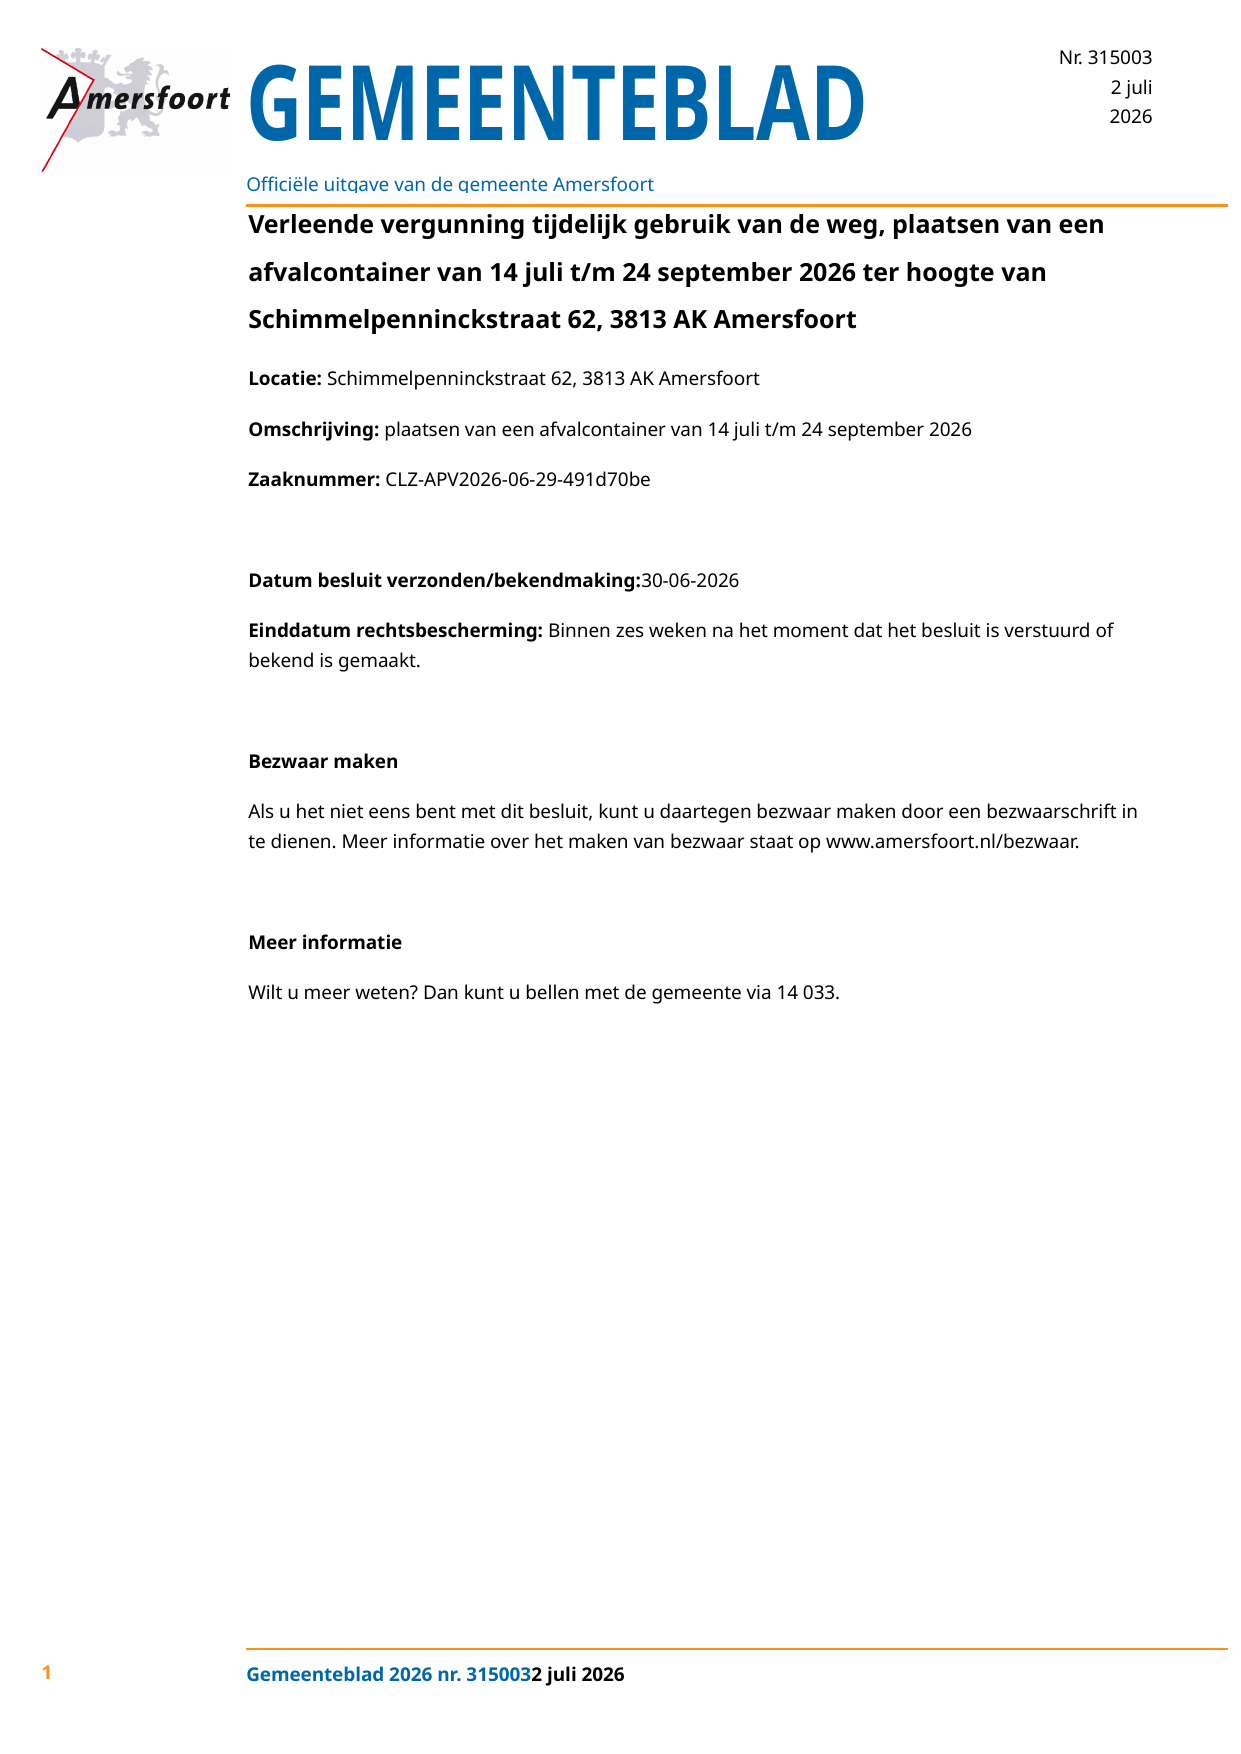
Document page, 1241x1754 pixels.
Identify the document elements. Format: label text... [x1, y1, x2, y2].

text Wilt u meer weten? Dan kunt u bellen met de gemeente via 14 033. [248, 979, 1152, 1005]
text Datum besluit verzonden/bekendmaking:30-06-2026 [248, 567, 1152, 593]
text Locatie: Schimmelpenninckstraat 62, 3813 AK Amersfoort [248, 366, 1152, 391]
text Einddatum rechtsbescherming: Binnen zes weken na het moment dat het besluit is verstuurd of bekend is gemaakt. [248, 618, 1152, 673]
text Als u het niet eens bent met dit besluit, kunt u daartegen bezwaar maken door een bezwaarschrift in te dienen. Meer informatie over het maken van bezwaar staat op www.amersfoort.nl/bezwaar. [248, 798, 1152, 854]
text Verleende vergunning tijdelijk gebruik van de weg, plaatsen van een afvalcontainer van 14 juli t/m 24 september 2026 ter hoogte van Schimmelpenninckstraat 62, 3813 AK Amersfoort [248, 207, 1152, 336]
text Bezwaar maken [248, 748, 1152, 774]
text Zaaknummer: CLZ-APV2026-06-29-491d70be [248, 466, 1152, 492]
picture [41, 47, 231, 172]
text Meer informatie [248, 929, 1152, 954]
text Omschrijving: plaatsen van een afvalcontainer van 14 juli t/m 24 september 2026 [248, 416, 1152, 442]
